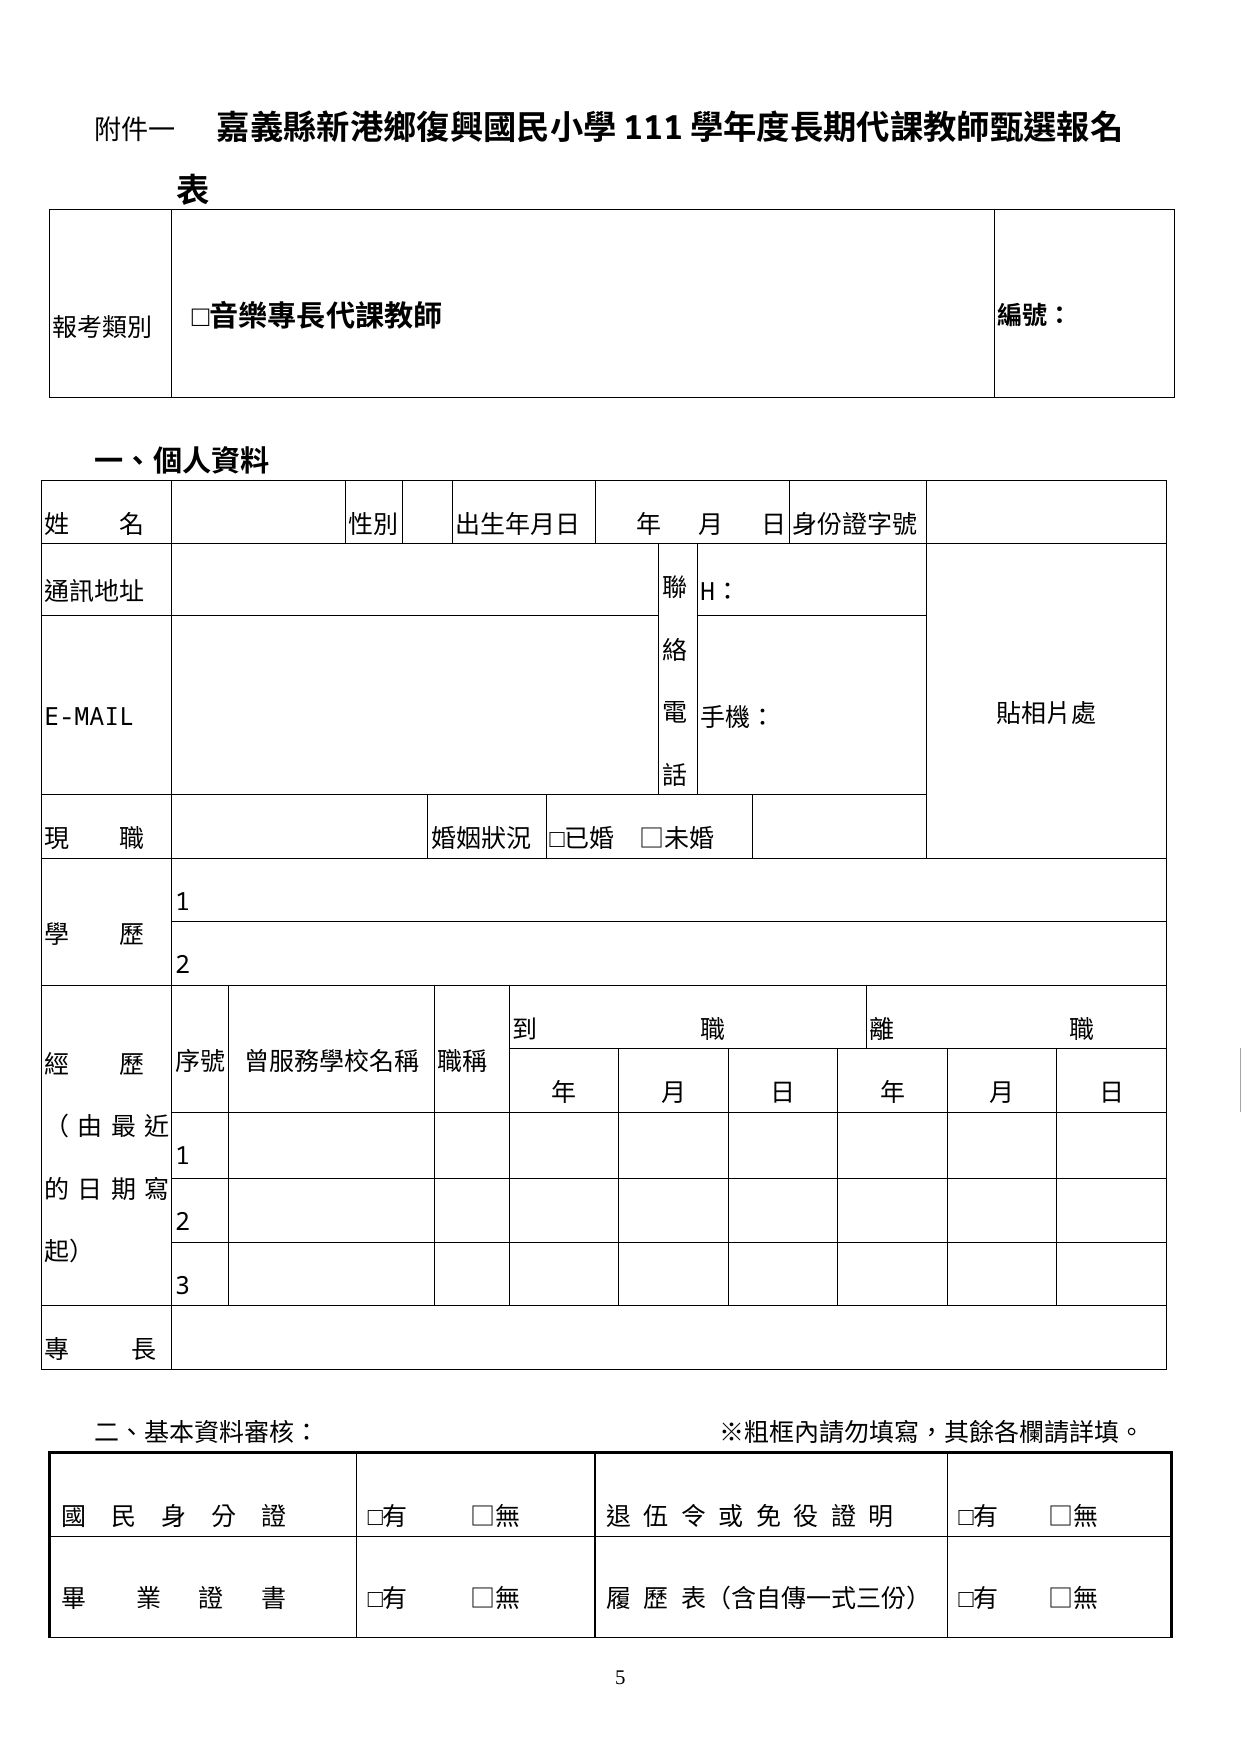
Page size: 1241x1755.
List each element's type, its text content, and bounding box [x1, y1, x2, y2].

text 二、基本資料審核： ※粗框內請勿填寫，其餘各欄請詳填。 [94, 1389, 1146, 1451]
table_cell 現 職 [42, 795, 171, 858]
table_cell 貼相片處 [927, 544, 1166, 858]
table_cell [1057, 1179, 1166, 1242]
table_cell [172, 544, 658, 615]
table_cell 1 [172, 859, 1166, 921]
table_cell 畢 業 證 書 [51, 1537, 356, 1637]
table_cell [619, 1243, 728, 1305]
table_cell [838, 1243, 947, 1305]
table_header [927, 481, 1166, 543]
table_cell [172, 616, 658, 794]
table_header 年 月 日 [596, 481, 789, 543]
table_cell 學 歷 [42, 859, 171, 985]
table_cell [1167, 921, 1240, 985]
table_cell 日 [729, 1049, 837, 1112]
table_cell 年 [838, 1049, 947, 1112]
table_cell [229, 1179, 434, 1242]
table_cell [619, 1113, 728, 1178]
table_header 國 民 身 分 證 [51, 1454, 356, 1536]
table_cell [753, 795, 926, 858]
table_cell □有 □無 [357, 1537, 594, 1637]
table_cell H： [698, 544, 926, 615]
table_cell [435, 1179, 509, 1242]
table_cell 婚姻狀況 [428, 795, 546, 858]
table_header 性別 [346, 481, 402, 543]
table_cell [1167, 543, 1240, 615]
table_cell [948, 1179, 1056, 1242]
table_cell 聯絡電話 [659, 544, 697, 794]
table_cell [1167, 615, 1240, 794]
table_header 退 伍 令 或 免 役 證 明 [596, 1454, 947, 1536]
table_cell 月 [948, 1049, 1056, 1112]
text 一、個人資料 [94, 417, 971, 479]
table_cell 專 長 [42, 1306, 171, 1369]
table_cell [172, 795, 427, 858]
table_cell □已婚 □未婚 [547, 795, 752, 858]
table_header 報考類別 [50, 210, 171, 397]
table_cell 2 [172, 1179, 228, 1242]
table_cell [729, 1113, 837, 1178]
table_cell 履 歷 表（含自傳一式三份） [596, 1537, 947, 1637]
table_cell 年 [510, 1049, 618, 1112]
table_header [1167, 480, 1240, 543]
table_cell [1167, 794, 1240, 858]
table_cell 3 [172, 1243, 228, 1305]
table_cell [948, 1113, 1056, 1178]
table_cell 職稱 [435, 986, 509, 1112]
table_cell E-MAIL [42, 616, 171, 794]
table_cell 月 [619, 1049, 728, 1112]
table_cell 通訊地址 [42, 544, 171, 615]
table_cell [729, 1243, 837, 1305]
table_cell [435, 1113, 509, 1178]
table_cell [172, 1306, 1166, 1369]
table_header □有 □無 [357, 1454, 594, 1536]
table_cell [948, 1243, 1056, 1305]
table_cell [1167, 1048, 1240, 1112]
table_cell [1167, 1112, 1240, 1178]
table_cell [1167, 1242, 1240, 1305]
text 附件一 嘉義縣新港鄉復興國民小學111學年度長期代課教師甄選報名表 [94, 84, 1146, 209]
table_cell 經 歷 （由最近的日期寫起） [42, 986, 171, 1305]
table_cell 序號 [172, 986, 228, 1112]
table_cell 日 [1057, 1049, 1166, 1112]
table_cell 手機： [698, 616, 926, 794]
table_header 姓 名 [42, 481, 171, 543]
table_cell [729, 1179, 837, 1242]
table_header □音樂專長代課教師 [172, 210, 994, 397]
table_header 編號： [995, 210, 1174, 397]
table_cell [1057, 1243, 1166, 1305]
table_cell [229, 1113, 434, 1178]
table_cell [510, 1179, 618, 1242]
table_cell [1167, 1305, 1240, 1369]
table_cell [1167, 1178, 1240, 1242]
table_cell □有 □無 [948, 1537, 1170, 1637]
table_cell [838, 1113, 947, 1178]
table_cell 1 [172, 1113, 228, 1178]
table_cell [838, 1179, 947, 1242]
table_cell [1057, 1113, 1166, 1178]
table_cell [1167, 858, 1240, 921]
table_cell 離 職 [867, 986, 1166, 1048]
table_cell [510, 1243, 618, 1305]
table_cell [619, 1179, 728, 1242]
table_header 出生年月日 [453, 481, 595, 543]
table_cell 2 [172, 922, 1166, 985]
table_cell [229, 1243, 434, 1305]
table_header [172, 481, 345, 543]
table_header [403, 481, 452, 543]
table_cell [1167, 985, 1240, 1048]
table_cell [435, 1243, 509, 1305]
table_header 身份證字號 [790, 481, 926, 543]
table_cell 到 職 [510, 986, 866, 1048]
table_cell [510, 1113, 618, 1178]
table_cell 曾服務學校名稱 [229, 986, 434, 1112]
table_header □有 □無 [948, 1454, 1170, 1536]
